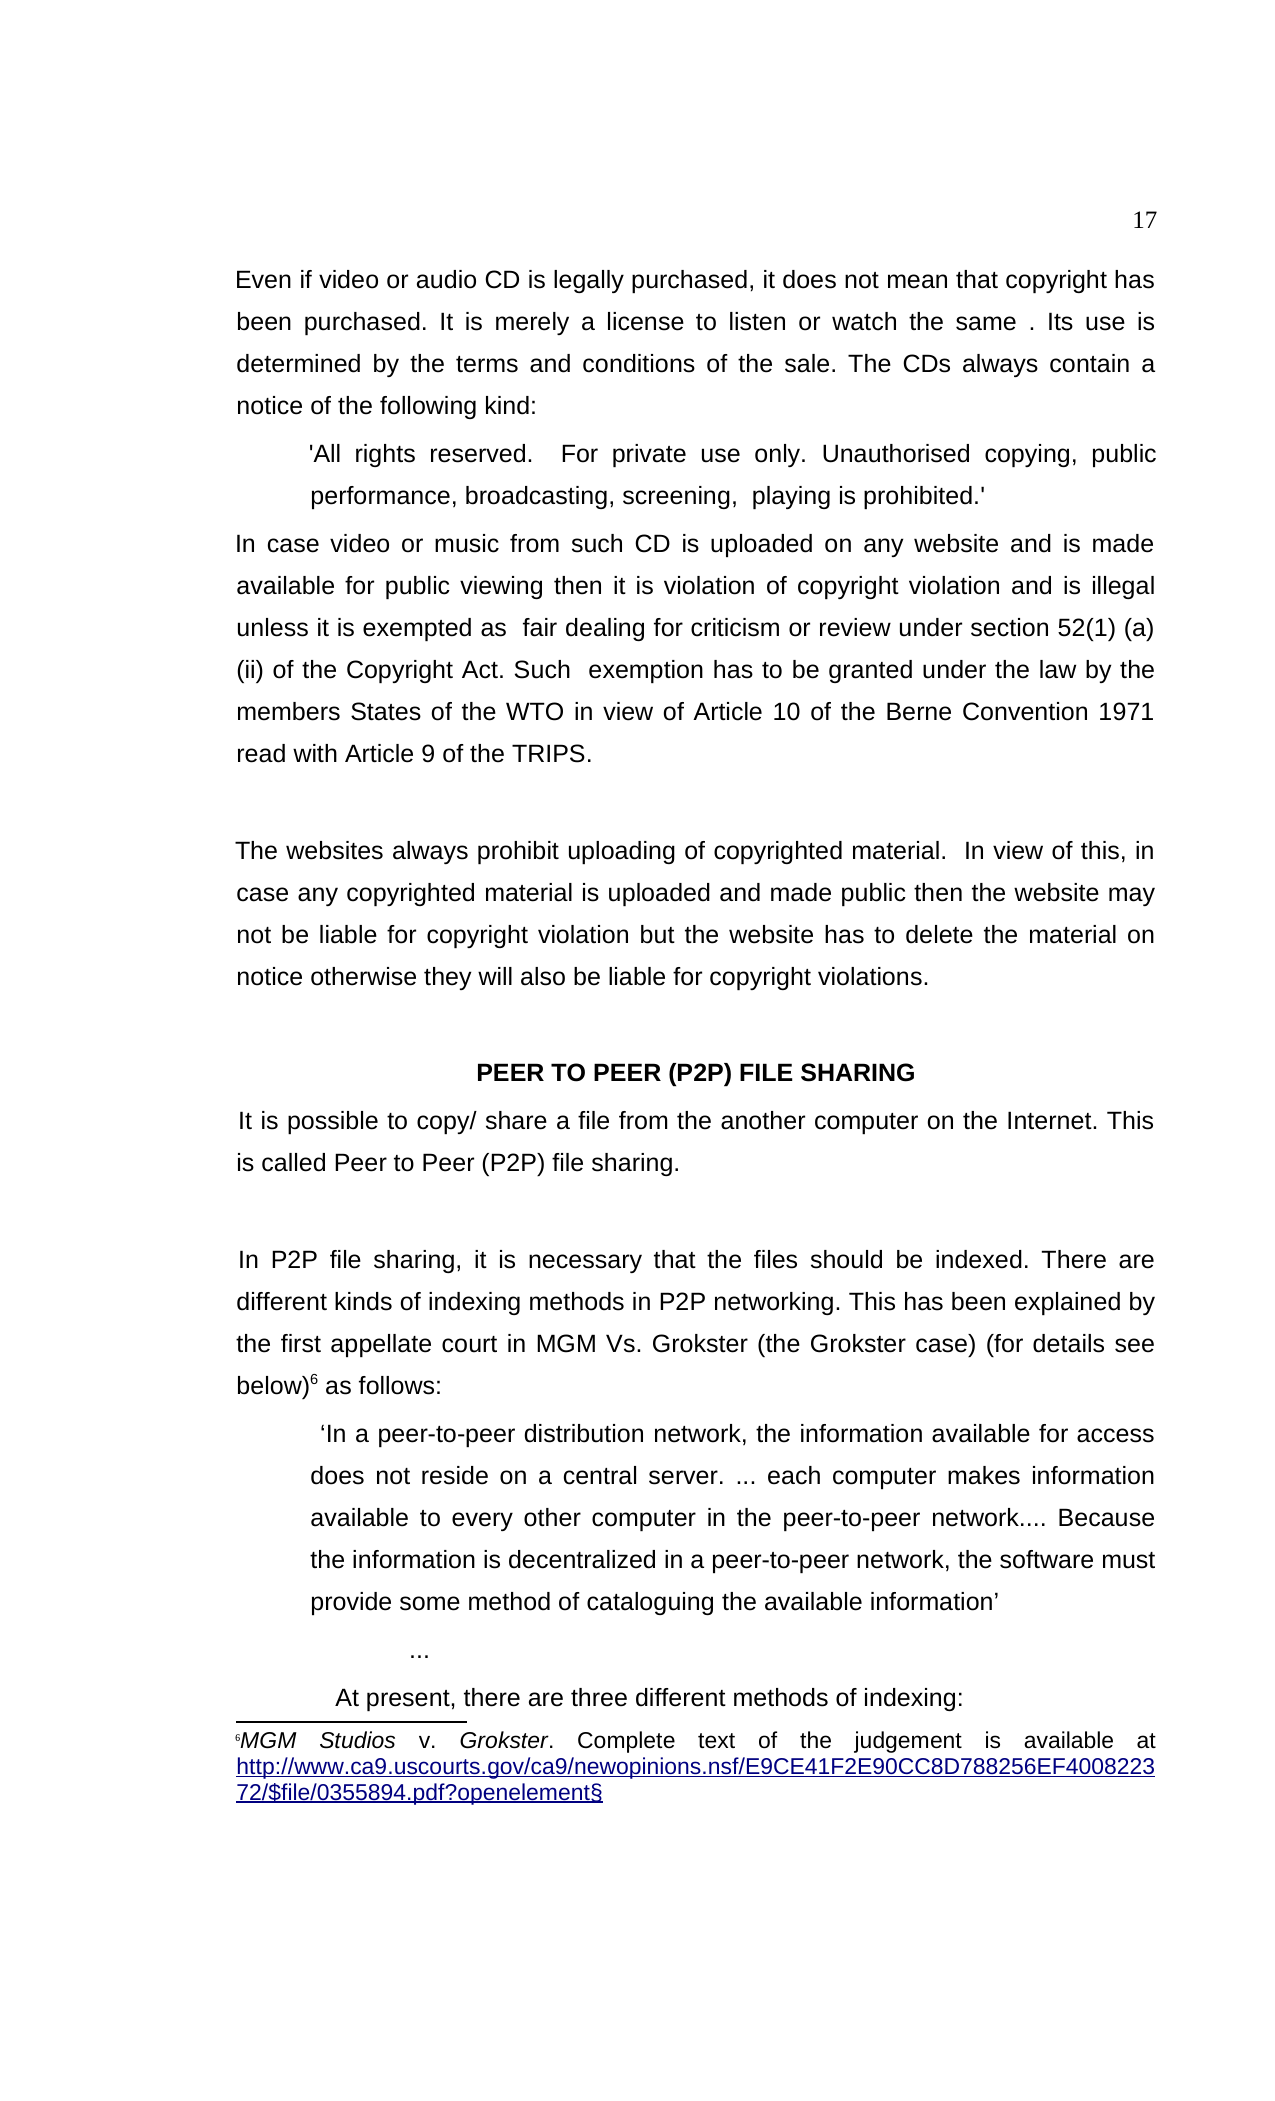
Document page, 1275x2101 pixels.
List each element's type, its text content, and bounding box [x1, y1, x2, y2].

text In case video or music from such CD is uploaded on any website and is made available for public viewing then it is violation of copyright violation and is illegal unless it is exempted as fair dealing for criticism or review under section 52(1) (a) (ii) of the Copyright Act. Such exemption has to be granted under the law by the members States of the WTO in view of Article 10 of the Berne Convention 1971 read with Article 9 of the TRIPS. [235, 530, 1157, 768]
text ... [309, 1636, 1157, 1664]
text MGM Studios v. Grokster. Complete text of the judgement is available at http://www.ca9.uscourts.gov/ca9/newopinions.nsf/E9CE41F2E90CC8D788256EF400822372/$file/0355894.pdf?openelement§ [235, 1728, 1157, 1805]
text It is possible to copy/ share a file from the another computer on the Internet. This is called Peer to Peer (P2P) file sharing. [236, 1107, 1157, 1177]
text ‘In a peer-to-peer distribution network, the information available for access does not reside on a central server. ... each computer makes information available to every other computer in the peer-to-peer network.... Because the information is decentralized in a peer-to-peer network, the software must provide some method of cataloguing the available information’ [310, 1420, 1157, 1616]
text 'All rights reserved. For private use only. Unauthorised copying, public performance, broadcasting, screening, playing is prohibited.' [308, 440, 1157, 510]
text At present, there are three different methods of indexing: [310, 1684, 1157, 1712]
text PEER TO PEER (P2P) FILE SHARING [235, 1059, 1157, 1087]
text Even if video or audio CD is legally purchased, it does not mean that copyright has been purchased. It is merely a license to listen or watch the same . Its use is determined by the terms and conditions of the sale. The CDs always contain a notice of the following kind: [235, 266, 1157, 419]
text In P2P file sharing, it is necessary that the files should be indexed. There are different kinds of indexing methods in P2P networking. This has been explained by the first appellate court in MGM Vs. Grokster (the Grokster case) (for details see below) as follows: [236, 1246, 1157, 1399]
text The websites always prohibit uploading of copyrighted material. In view of this, in case any copyrighted material is uploaded and made public then the website may not be liable for copyright violation but the website has to delete the material on notice otherwise they will also be liable for copyright violations. [235, 836, 1157, 990]
